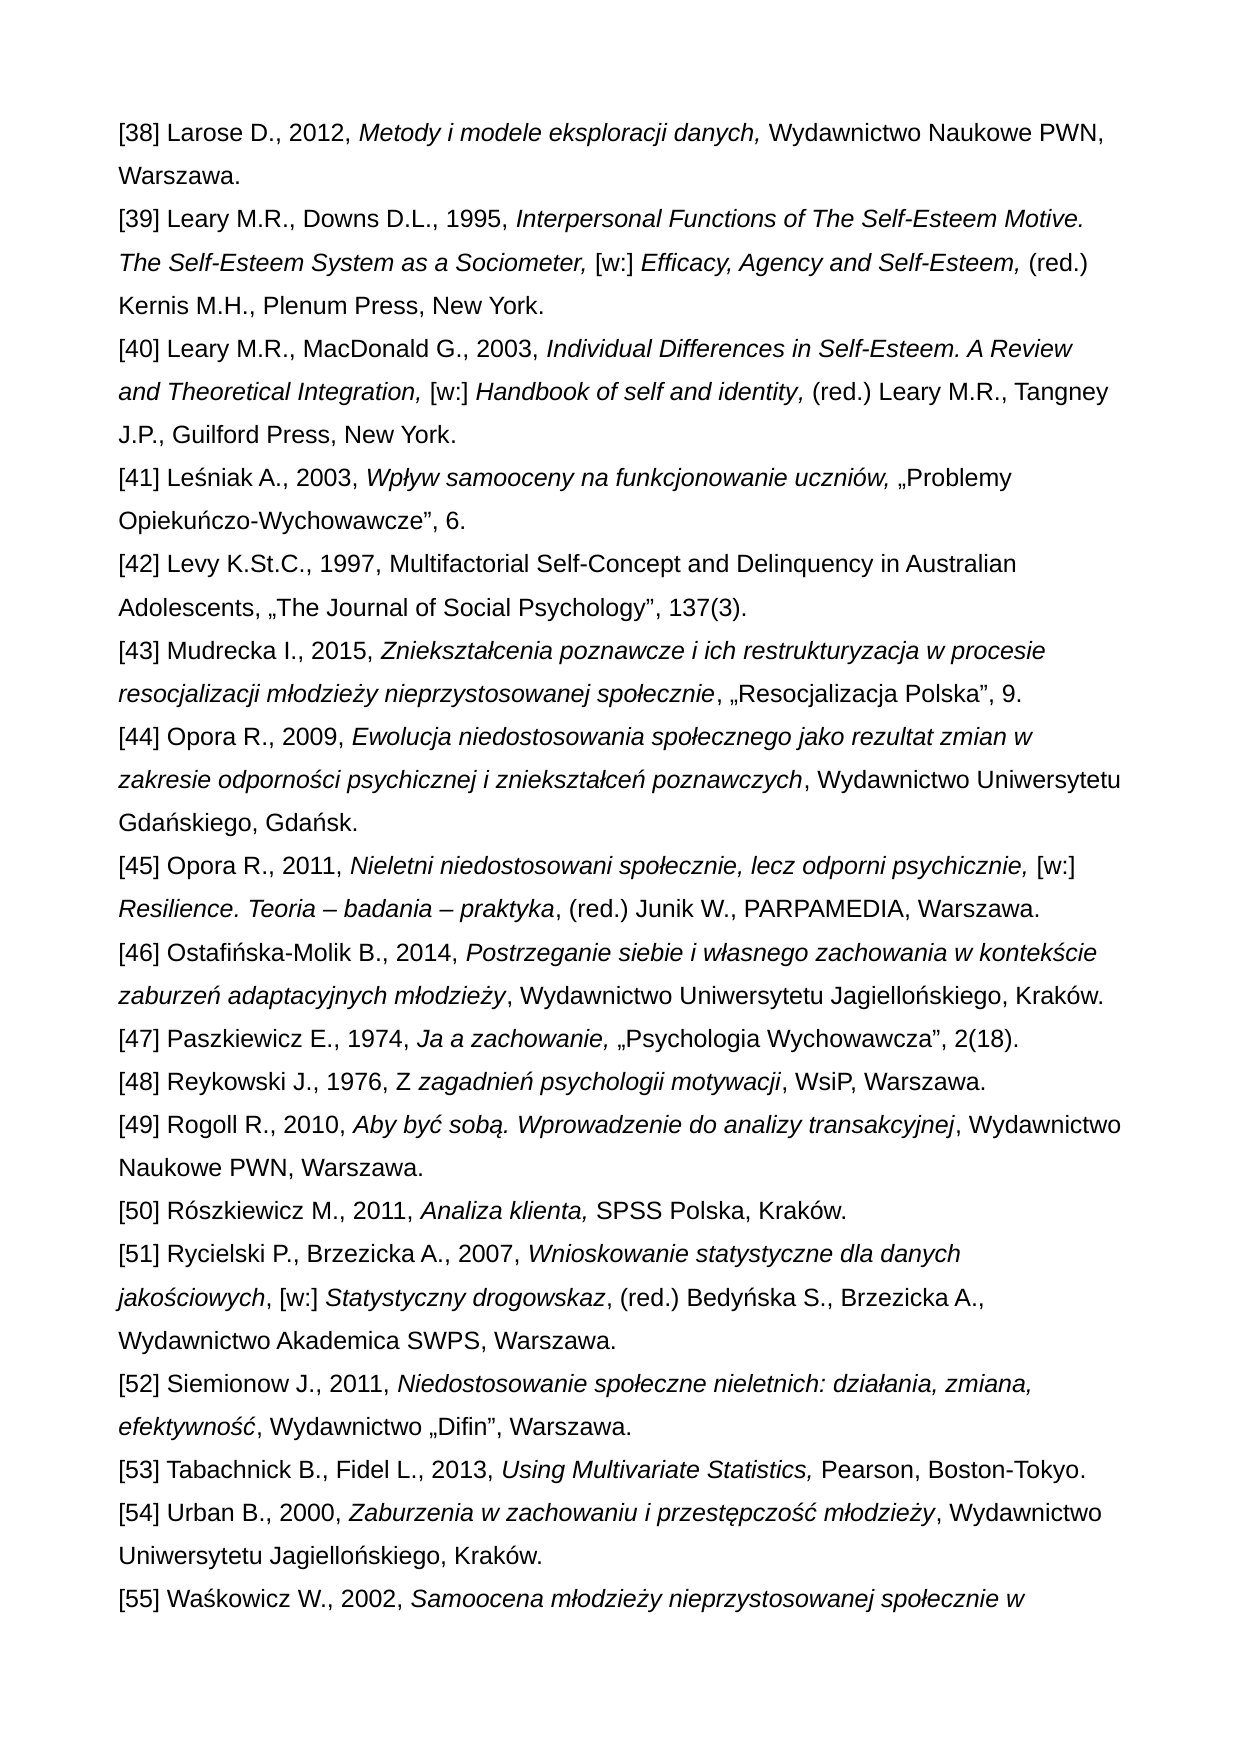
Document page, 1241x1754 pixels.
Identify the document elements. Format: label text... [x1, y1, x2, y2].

text [48] Reykowski J., 1976, Z zagadnień psychologii motywacji, WsiP, Warszawa. [118, 1067, 1122, 1096]
text [41] Leśniak A., 2003, Wpływ samooceny na funkcjonowanie uczniów, „Problemy Opiekuńczo-Wychowawcze”, 6. [118, 463, 1122, 535]
text [43] Mudrecka I., 2015, Zniekształcenia poznawcze i ich restrukturyzacja w procesie resocjalizacji młodzieży nieprzystosowanej społecznie, „Resocjalizacja Polska”, 9. [118, 636, 1122, 707]
text [51] Rycielski P., Brzezicka A., 2007, Wnioskowanie statystyczne dla danych jakościowych, [w:] Statystyczny drogowskaz, (red.) Bedyńska S., Brzezicka A., Wydawnictwo Akademica SWPS, Warszawa. [118, 1239, 1122, 1354]
text [40] Leary M.R., MacDonald G., 2003, Individual Differences in Self-Esteem. A Review and Theoretical Integration, [w:] Handbook of self and identity, (red.) Leary M.R., Tangney J.P., Guilford Press, New York. [118, 334, 1122, 449]
text [39] Leary M.R., Downs D.L., 1995, Interpersonal Functions of The Self-Esteem Motive. The Self-Esteem System as a Sociometer, [w:] Efficacy, Agency and Self-Esteem, (red.) Kernis M.H., Plenum Press, New York. [118, 204, 1122, 319]
text [46] Ostafińska-Molik B., 2014, Postrzeganie siebie i własnego zachowania w kontekście zaburzeń adaptacyjnych młodzieży, Wydawnictwo Uniwersytetu Jagiellońskiego, Kraków. [118, 937, 1122, 1009]
text [52] Siemionow J., 2011, Niedostosowanie społeczne nieletnich: działania, zmiana, efektywność, Wydawnictwo „Difin”, Warszawa. [118, 1369, 1122, 1441]
text [55] Waśkowicz W., 2002, Samoocena młodzieży nieprzystosowanej społecznie w [118, 1584, 1122, 1613]
text [45] Opora R., 2011, Nieletni niedostosowani społecznie, lecz odporni psychicznie, [w:] Resilience. Teoria – badania – praktyka, (red.) Junik W., PARPAMEDIA, Warszawa. [118, 851, 1122, 923]
text [54] Urban B., 2000, Zaburzenia w zachowaniu i przestępczość młodzieży, Wydawnictwo Uniwersytetu Jagiellońskiego, Kraków. [118, 1498, 1122, 1570]
text [42] Levy K.St.C., 1997, Multifactorial Self-Concept and Delinquency in Australian Adolescents, „The Journal of Social Psychology”, 137(3). [118, 549, 1122, 621]
text [49] Rogoll R., 2010, Aby być sobą. Wprowadzenie do analizy transakcyjnej, Wydawnictwo Naukowe PWN, Warszawa. [118, 1110, 1122, 1182]
text [44] Opora R., 2009, Ewolucja niedostosowania społecznego jako rezultat zmian w zakresie odporności psychicznej i zniekształceń poznawczych, Wydawnictwo Uniwersytetu Gdańskiego, Gdańsk. [118, 722, 1122, 837]
text [50] Rószkiewicz M., 2011, Analiza klienta, SPSS Polska, Kraków. [118, 1196, 1122, 1225]
text [53] Tabachnick B., Fidel L., 2013, Using Multivariate Statistics, Pearson, Boston-Tokyo. [118, 1455, 1122, 1484]
text [38] Larose D., 2012, Metody i modele eksploracji danych, Wydawnictwo Naukowe PWN, Warszawa. [118, 118, 1122, 190]
text [47] Paszkiewicz E., 1974, Ja a zachowanie, „Psychologia Wychowawcza”, 2(18). [118, 1024, 1122, 1052]
